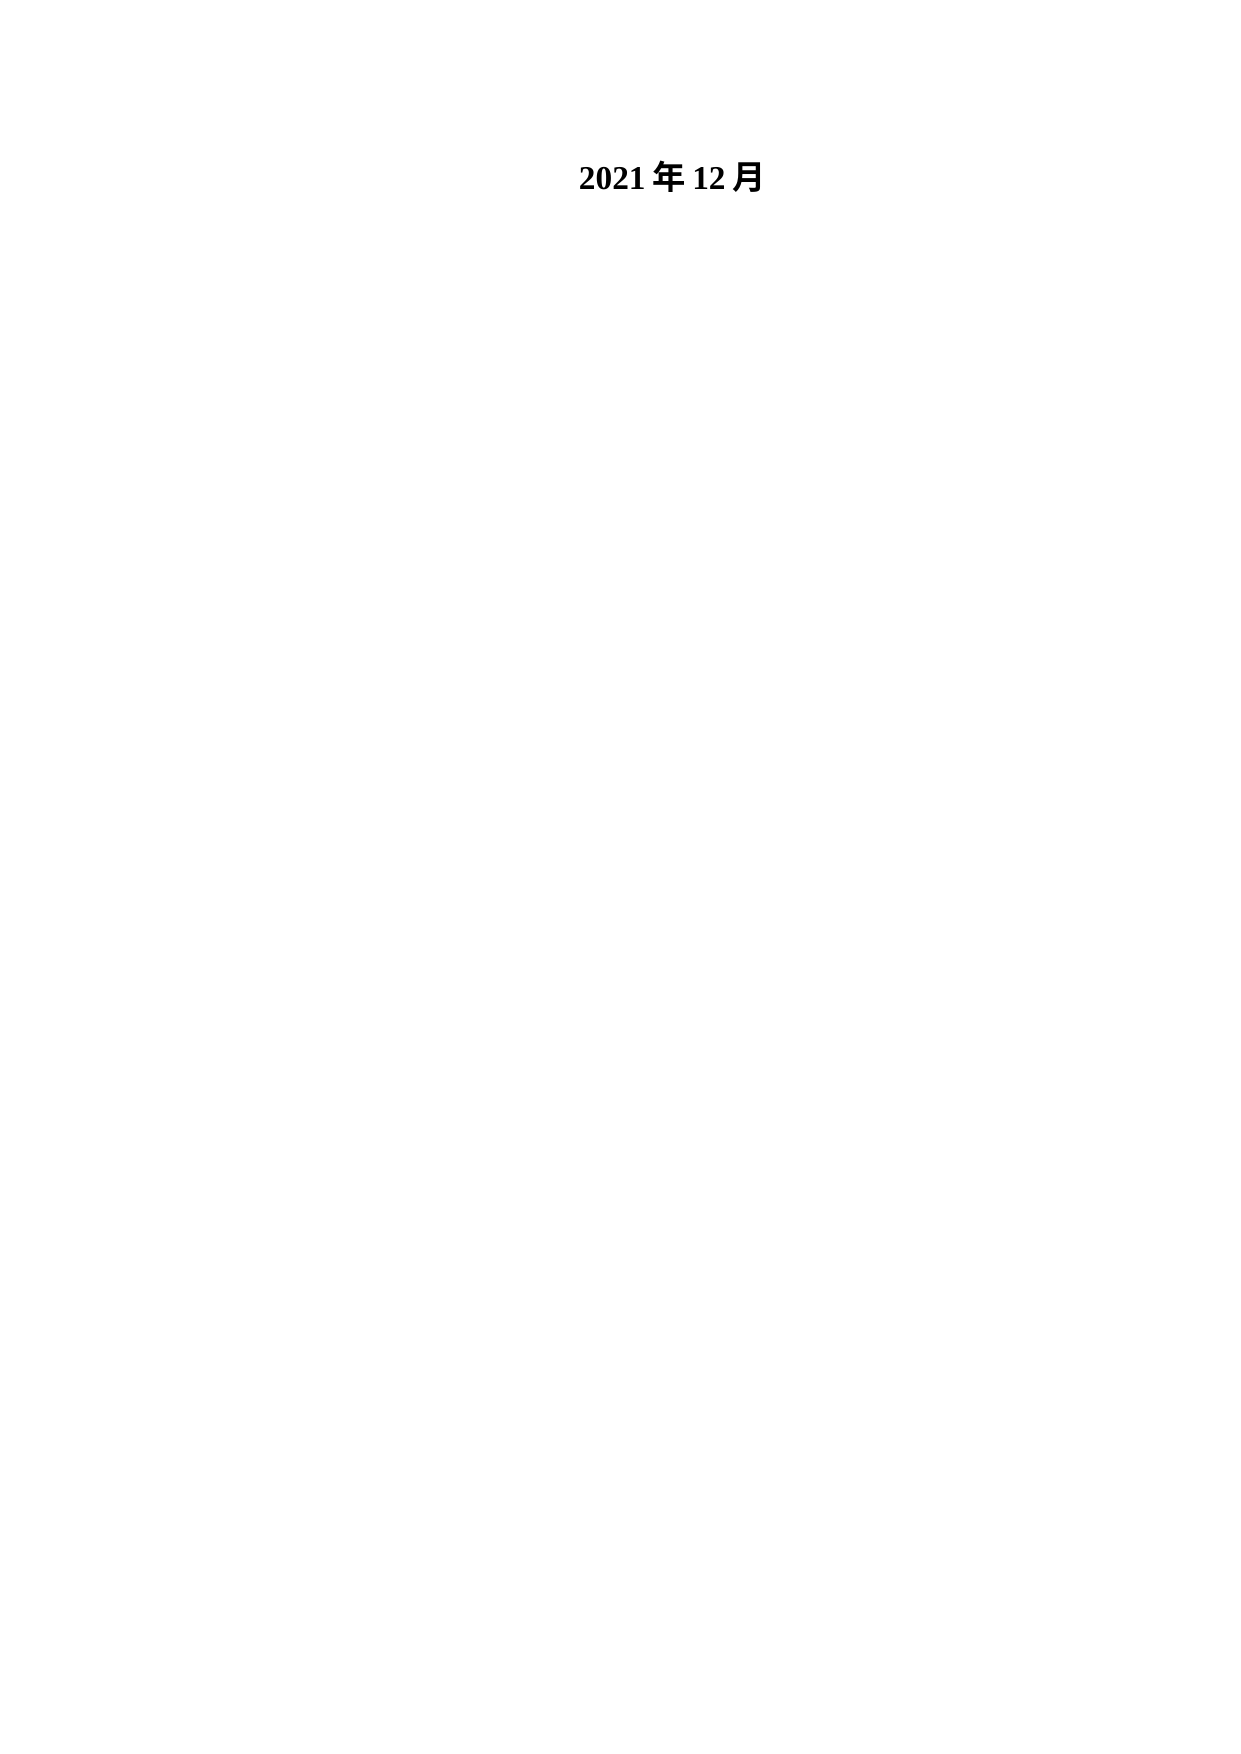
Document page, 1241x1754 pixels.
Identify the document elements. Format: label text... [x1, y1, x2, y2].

table_cell 2021年12月 [200, 133, 1099, 227]
